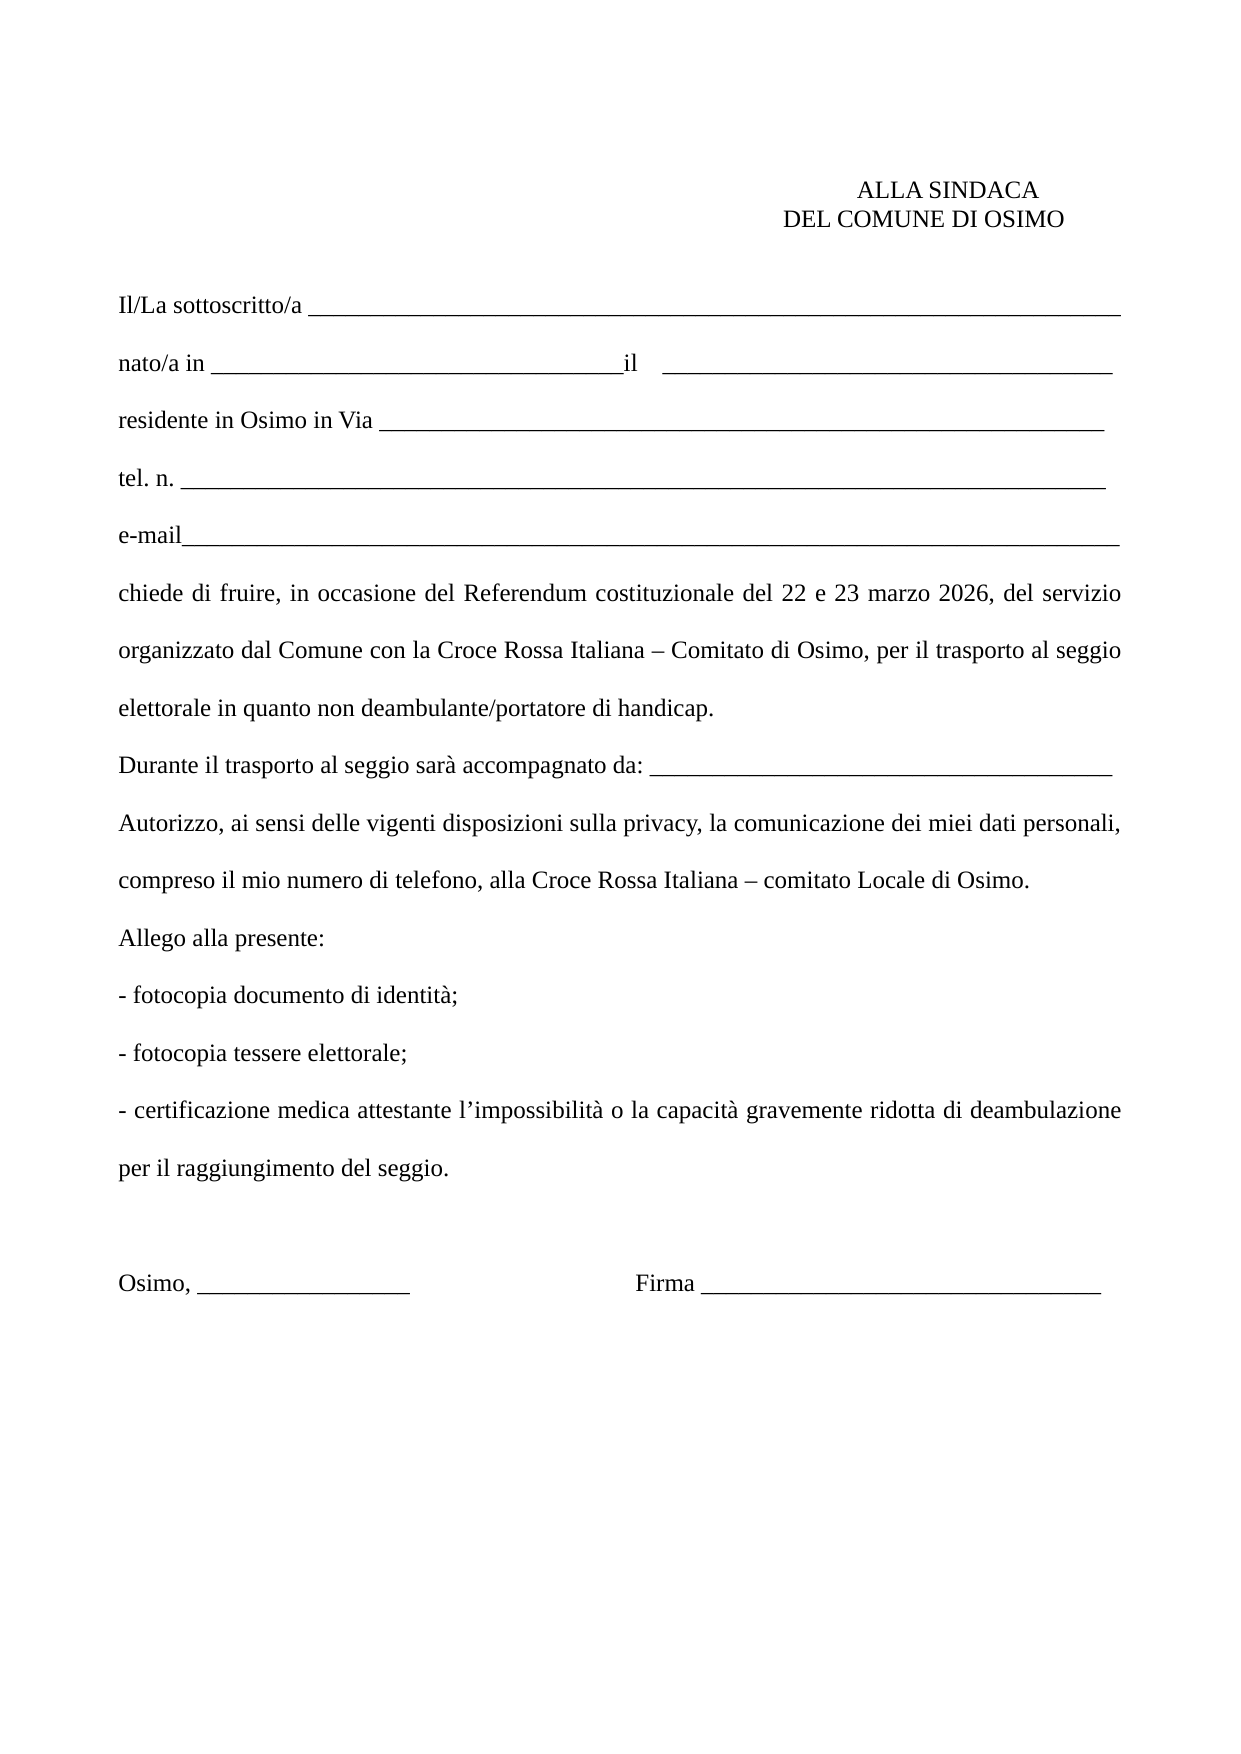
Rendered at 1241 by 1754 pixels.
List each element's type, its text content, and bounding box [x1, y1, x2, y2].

text ALLA SINDACA [783, 176, 1122, 204]
text tel. n. __________________________________________________________________________ [118, 463, 1122, 492]
text residente in Osimo in Via __________________________________________________________ [118, 406, 1122, 434]
text - fotocopia tessere elettorale; [118, 1038, 1122, 1067]
text nato/a in _________________________________il ____________________________________ [118, 348, 1122, 377]
text DEL COMUNE DI OSIMO [783, 204, 1122, 233]
text Autorizzo, ai sensi delle vigenti disposizioni sulla privacy, la comunicazione dei miei dati personali, compreso il mio numero di telefono, alla Croce Rossa Italiana – comitato Locale di Osimo. [118, 808, 1122, 894]
text - fotocopia documento di identità; [118, 981, 1122, 1009]
text Durante il trasporto al seggio sarà accompagnato da: _____________________________________ [118, 751, 1122, 779]
text - certificazione medica attestante l’impossibilità o la capacità gravemente ridotta di deambulazione per il raggiungimento del seggio. [118, 1096, 1122, 1182]
text chiede di fruire, in occasione del Referendum costituzionale del 22 e 23 marzo 2026, del servizio organizzato dal Comune con la Croce Rossa Italiana – Comitato di Osimo, per il trasporto al seggio elettorale in quanto non deambulante/portatore di handicap. [118, 578, 1122, 722]
text e-mail___________________________________________________________________________ [118, 521, 1122, 549]
text Allego alla presente: [118, 923, 1122, 952]
text Osimo, _________________ Firma ________________________________ [118, 1268, 1122, 1297]
text Il/La sottoscritto/a _________________________________________________________________ [118, 291, 1122, 319]
